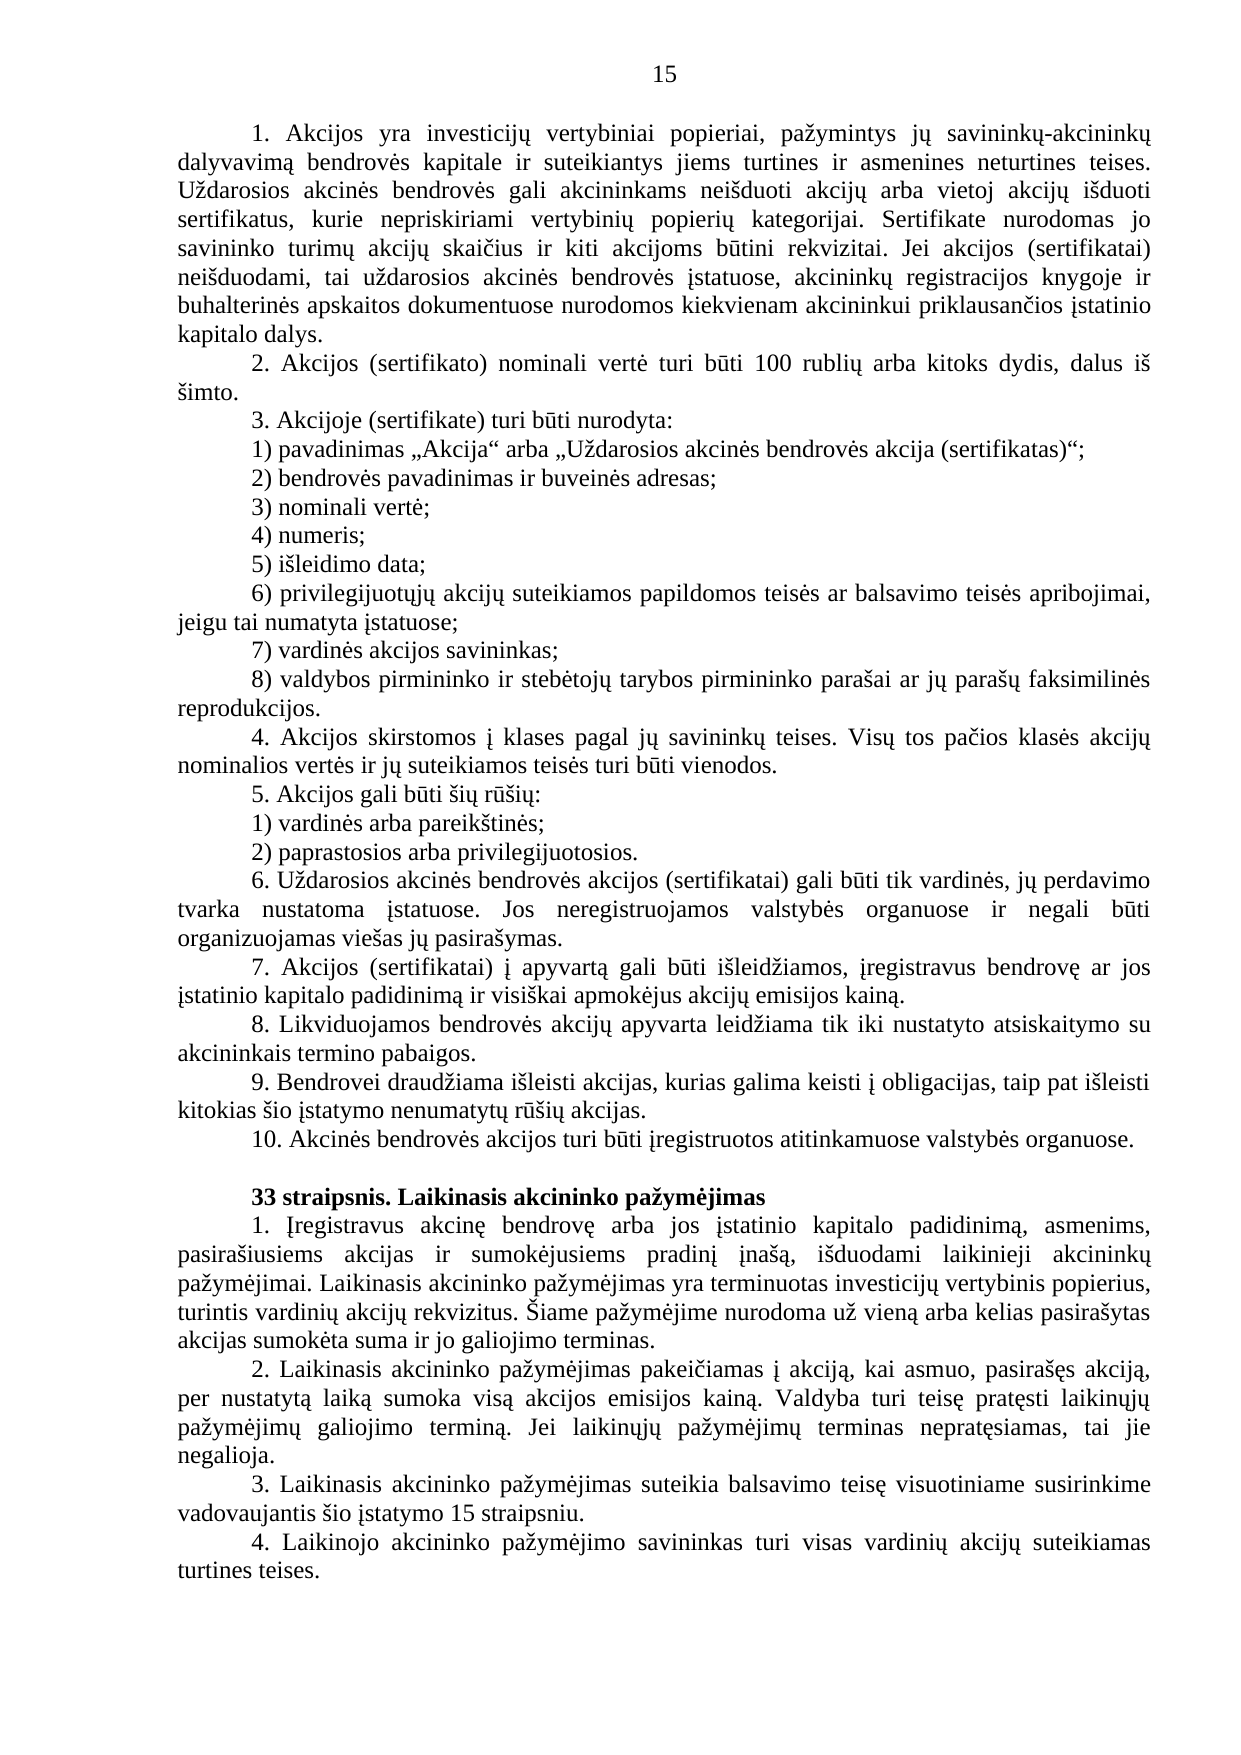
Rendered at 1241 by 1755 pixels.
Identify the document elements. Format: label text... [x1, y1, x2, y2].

text 4. Akcijos skirstomos į klases pagal jų savininkų teises. Visų tos pačios klasės akcijų nominalios vertės ir jų suteikiamos teisės turi būti vienodos. [177, 722, 1152, 779]
text 6. Uždarosios akcinės bendrovės akcijos (sertifikatai) gali būti tik vardinės, jų perdavimo tvarka nustatoma įstatuose. Jos neregistruojamos valstybės organuose ir negali būti organizuojamas viešas jų pasirašymas. [177, 866, 1152, 952]
text 3. Akcijoje (sertifikate) turi būti nurodyta: [177, 406, 1152, 434]
text 7. Akcijos (sertifikatai) į apyvartą gali būti išleidžiamos, įregistravus bendrovę ar jos įstatinio kapitalo padidinimą ir visiškai apmokėjus akcijų emisijos kainą. [177, 952, 1152, 1009]
text 2) bendrovės pavadinimas ir buveinės adresas; [177, 463, 1152, 492]
text 1) pavadinimas „Akcija“ arba „Uždarosios akcinės bendrovės akcija (sertifikatas)“; [177, 434, 1152, 463]
text 7) vardinės akcijos savininkas; [177, 636, 1152, 664]
text 10. Akcinės bendrovės akcijos turi būti įregistruotos atitinkamuose valstybės organuose. [177, 1124, 1152, 1153]
text 5) išleidimo data; [177, 549, 1152, 578]
text 1) vardinės arba pareikštinės; [177, 808, 1152, 837]
text 9. Bendrovei draudžiama išleisti akcijas, kurias galima keisti į obligacijas, taip pat išleisti kitokias šio įstatymo nenumatytų rūšių akcijas. [177, 1067, 1152, 1124]
text 6) privilegijuotųjų akcijų suteikiamos papildomos teisės ar balsavimo teisės apribojimai, jeigu tai numatyta įstatuose; [177, 578, 1152, 636]
text 33 straipsnis. Laikinasis akcininko pažymėjimas [177, 1182, 1152, 1211]
text 5. Akcijos gali būti šių rūšių: [177, 779, 1152, 808]
text 4) numeris; [177, 521, 1152, 549]
text 3) nominali vertė; [177, 492, 1152, 521]
text 2. Akcijos (sertifikato) nominali vertė turi būti 100 rublių arba kitoks dydis, dalus iš šimto. [177, 348, 1152, 406]
text 2. Laikinasis akcininko pažymėjimas pakeičiamas į akciją, kai asmuo, pasirašęs akciją, per nustatytą laiką sumoka visą akcijos emisijos kainą. Valdyba turi teisę pratęsti laikinųjų pažymėjimų galiojimo terminą. Jei laikinųjų pažymėjimų terminas nepratęsiamas, tai jie negalioja. [177, 1354, 1152, 1469]
text 8. Likviduojamos bendrovės akcijų apyvarta leidžiama tik iki nustatyto atsiskaitymo su akcininkais termino pabaigos. [177, 1009, 1152, 1067]
text 1. Akcijos yra investicijų vertybiniai popieriai, pažymintys jų savininkų-akcininkų dalyvavimą bendrovės kapitale ir suteikiantys jiems turtines ir asmenines neturtines teises. Uždarosios akcinės bendrovės gali akcininkams neišduoti akcijų arba vietoj akcijų išduoti sertifikatus, kurie nepriskiriami vertybinių popierių kategorijai. Sertifikate nurodomas jo savininko turimų akcijų skaičius ir kiti akcijoms būtini rekvizitai. Jei akcijos (sertifikatai) neišduodami, tai uždarosios akcinės bendrovės įstatuose, akcininkų registracijos knygoje ir buhalterinės apskaitos dokumentuose nurodomos kiekvienam akcininkui priklausančios įstatinio kapitalo dalys. [177, 118, 1152, 348]
text 1. Įregistravus akcinę bendrovę arba jos įstatinio kapitalo padidinimą, asmenims, pasirašiusiems akcijas ir sumokėjusiems pradinį įnašą, išduodami laikinieji akcininkų pažymėjimai. Laikinasis akcininko pažymėjimas yra terminuotas investicijų vertybinis popierius, turintis vardinių akcijų rekvizitus. Šiame pažymėjime nurodoma už vieną arba kelias pasirašytas akcijas sumokėta suma ir jo galiojimo terminas. [177, 1211, 1152, 1354]
text 3. Laikinasis akcininko pažymėjimas suteikia balsavimo teisę visuotiniame susirinkime vadovaujantis šio įstatymo 15 straipsniu. [177, 1469, 1152, 1527]
text 8) valdybos pirmininko ir stebėtojų tarybos pirmininko parašai ar jų parašų faksimilinės reprodukcijos. [177, 664, 1152, 722]
text 4. Laikinojo akcininko pažymėjimo savininkas turi visas vardinių akcijų suteikiamas turtines teises. [177, 1527, 1152, 1584]
text 2) paprastosios arba privilegijuotosios. [177, 837, 1152, 866]
